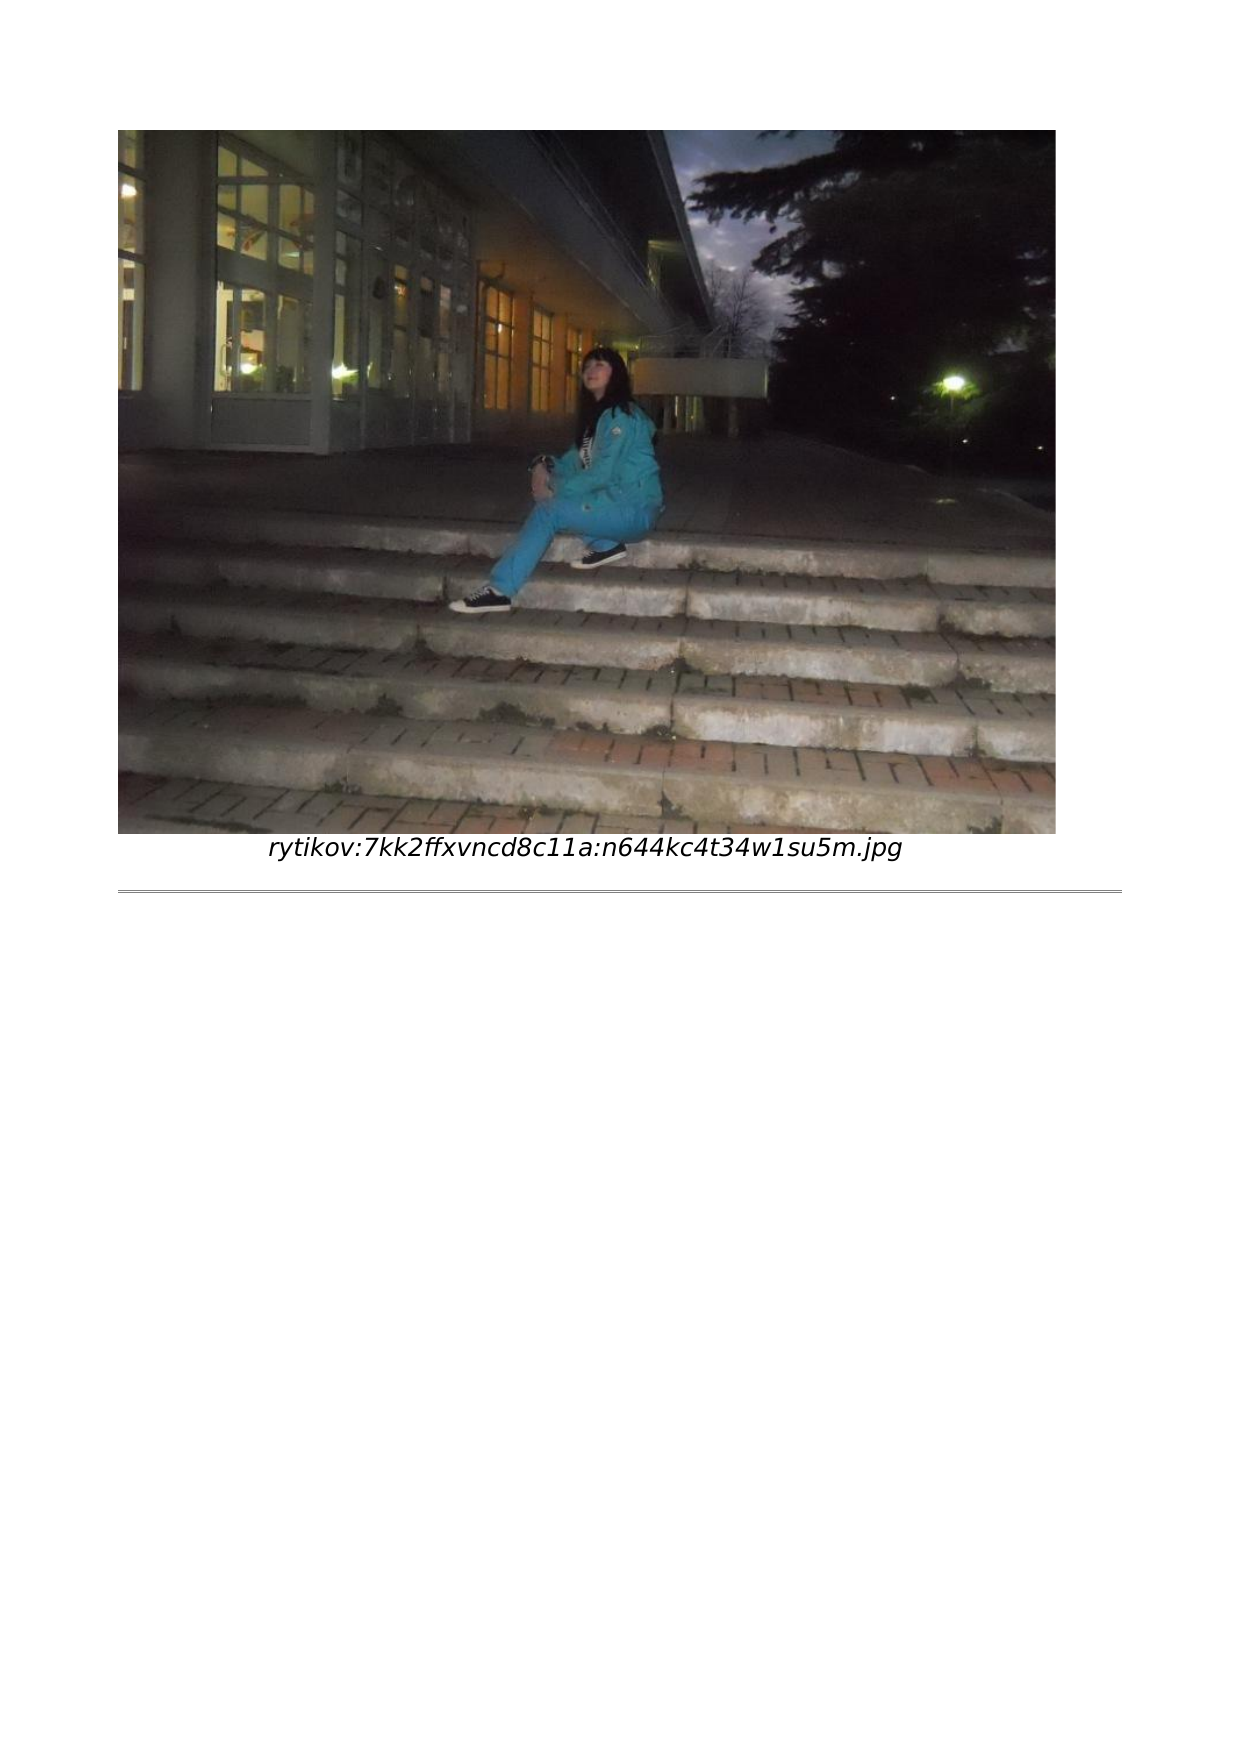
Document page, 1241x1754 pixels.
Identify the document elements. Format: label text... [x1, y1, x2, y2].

text rytikov:7kk2ffxvncd8c11a:n644kc4t34w1su5m.jpg [118, 834, 1056, 863]
picture [118, 130, 1056, 834]
